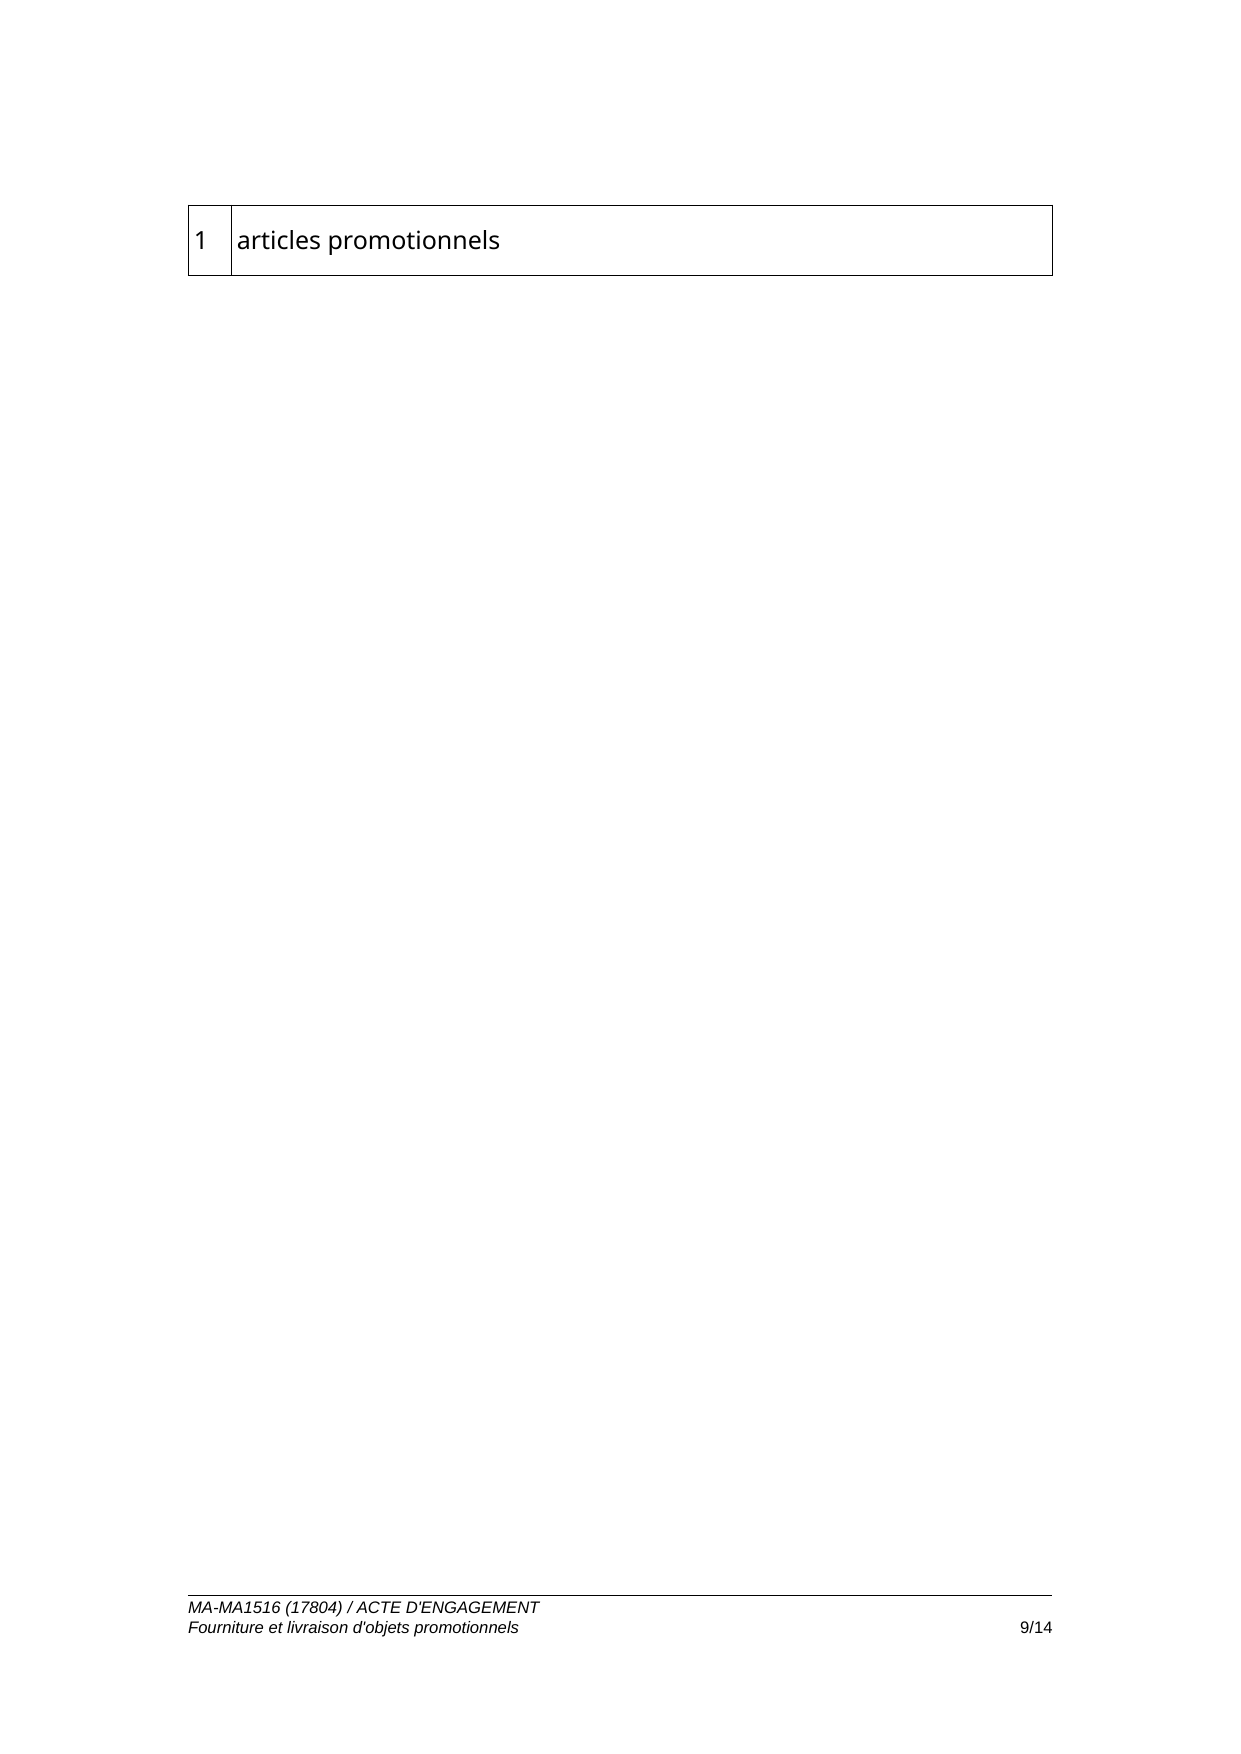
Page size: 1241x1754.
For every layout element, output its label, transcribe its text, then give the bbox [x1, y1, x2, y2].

table_cell articles promotionnels [232, 206, 1052, 275]
table_cell 1 [189, 206, 231, 275]
